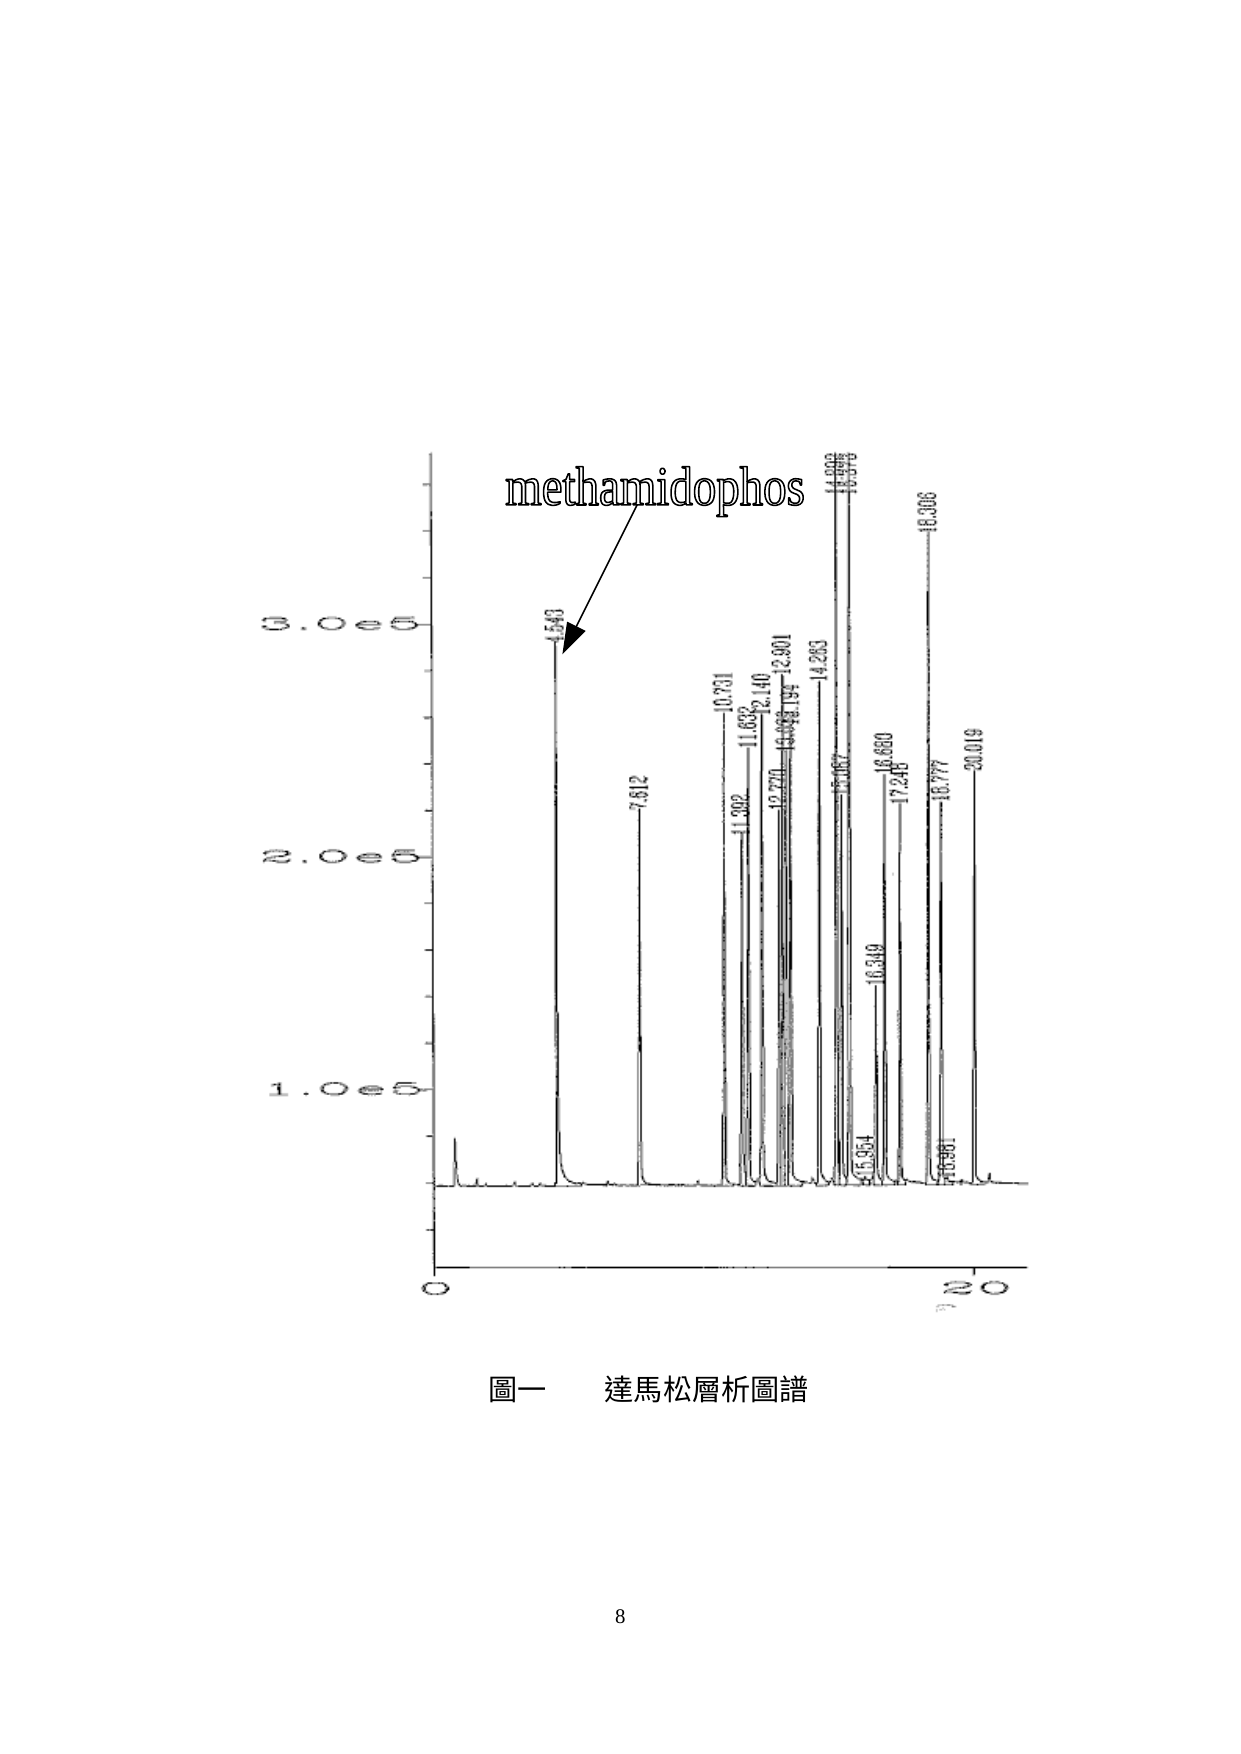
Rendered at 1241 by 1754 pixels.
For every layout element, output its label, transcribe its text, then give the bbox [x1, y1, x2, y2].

text 圖一 達馬松層析圖譜 [244, 1328, 1053, 1409]
text [244, 346, 1053, 385]
